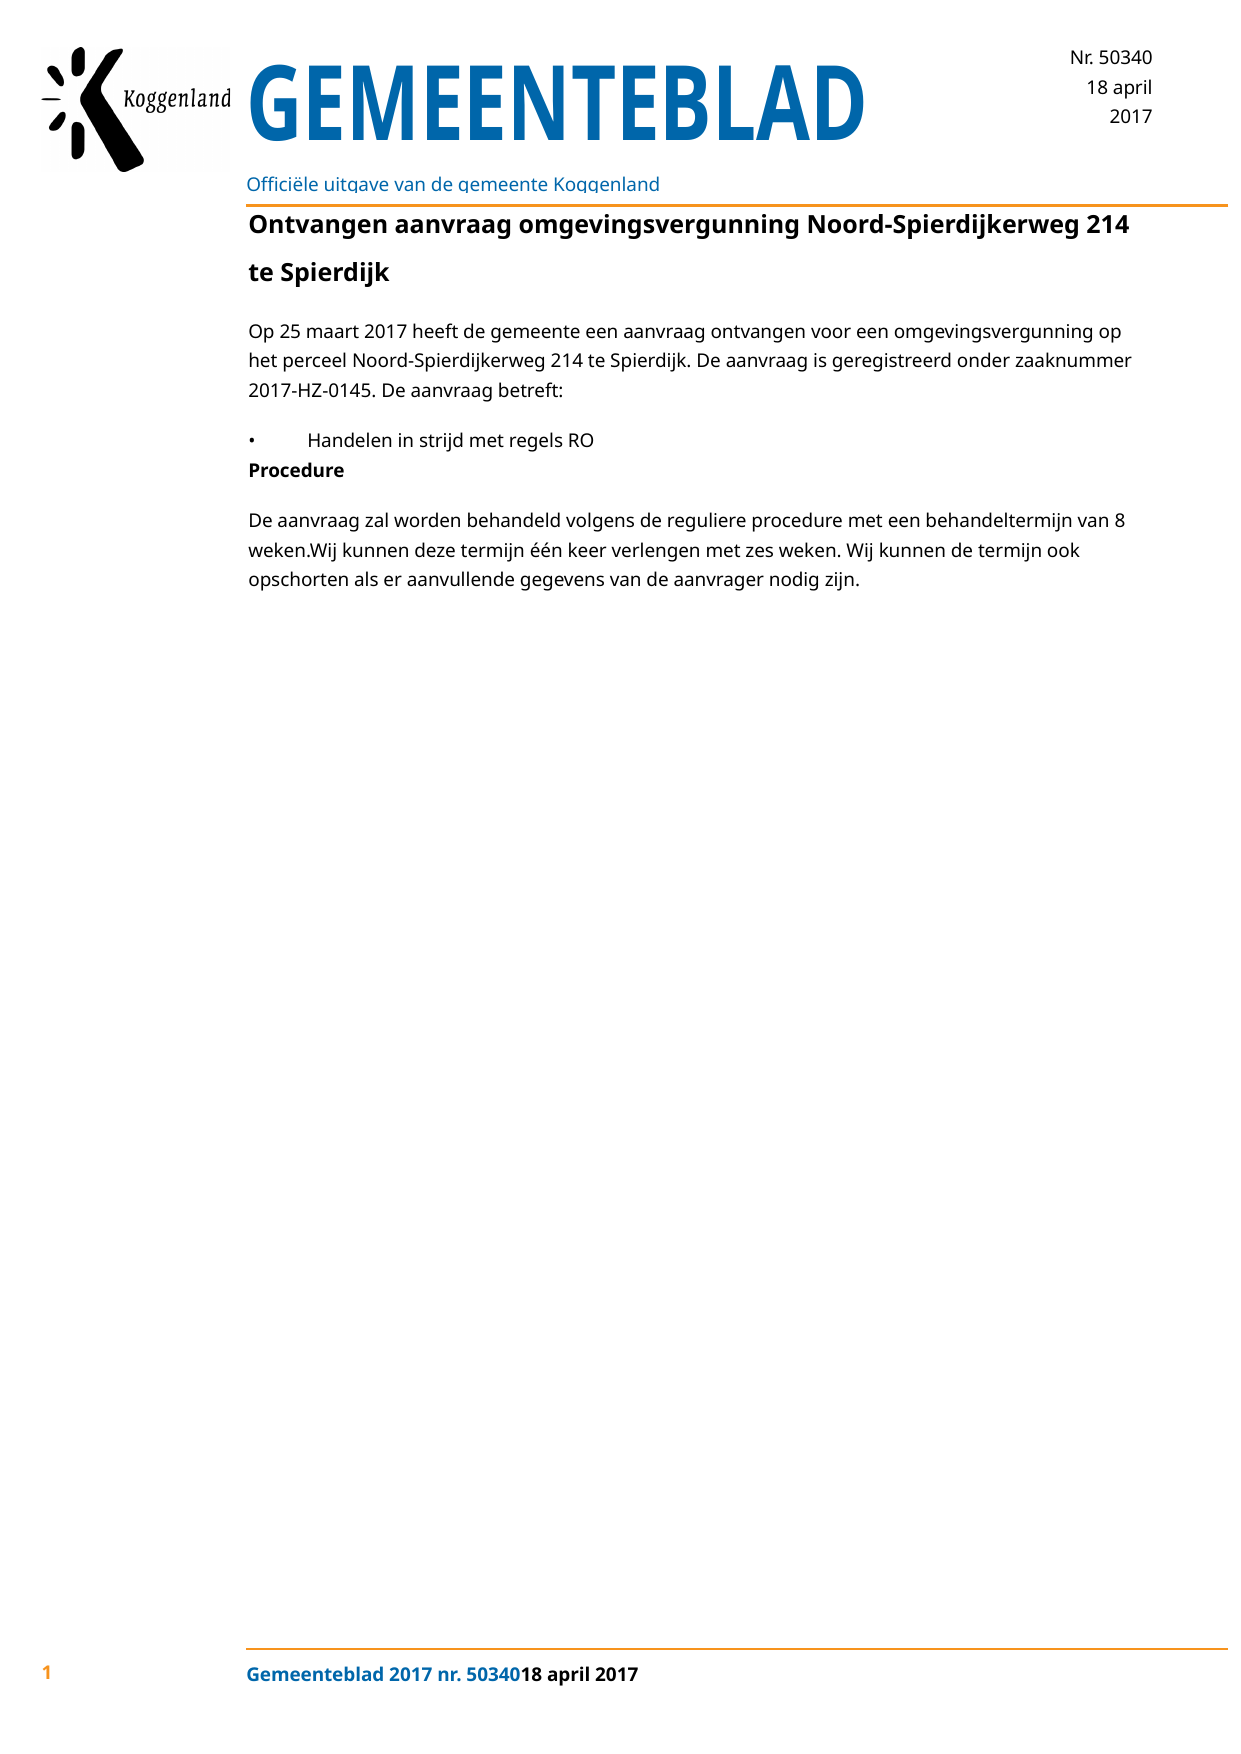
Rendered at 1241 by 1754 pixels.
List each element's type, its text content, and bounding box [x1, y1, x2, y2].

text Op 25 maart 2017 heeft de gemeente een aanvraag ontvangen voor een omgevingsvergunning op het perceel Noord-Spierdijkerweg 214 te Spierdijk. De aanvraag is geregistreerd onder zaaknummer 2017-HZ-0145. De aanvraag betreft: [248, 318, 1152, 403]
text De aanvraag zal worden behandeld volgens de reguliere procedure met een behandeltermijn van 8 weken.Wij kunnen deze termijn één keer verlengen met zes weken. Wij kunnen de termijn ook opschorten als er aanvullende gegevens van de aanvrager nodig zijn. [248, 507, 1152, 592]
list Handelen in strijd met regels RO [248, 427, 1152, 453]
text Ontvangen aanvraag omgevingsvergunning Noord-Spierdijkerweg 214 te Spierdijk [248, 207, 1152, 288]
text Procedure [248, 457, 1152, 483]
picture [41, 47, 231, 172]
